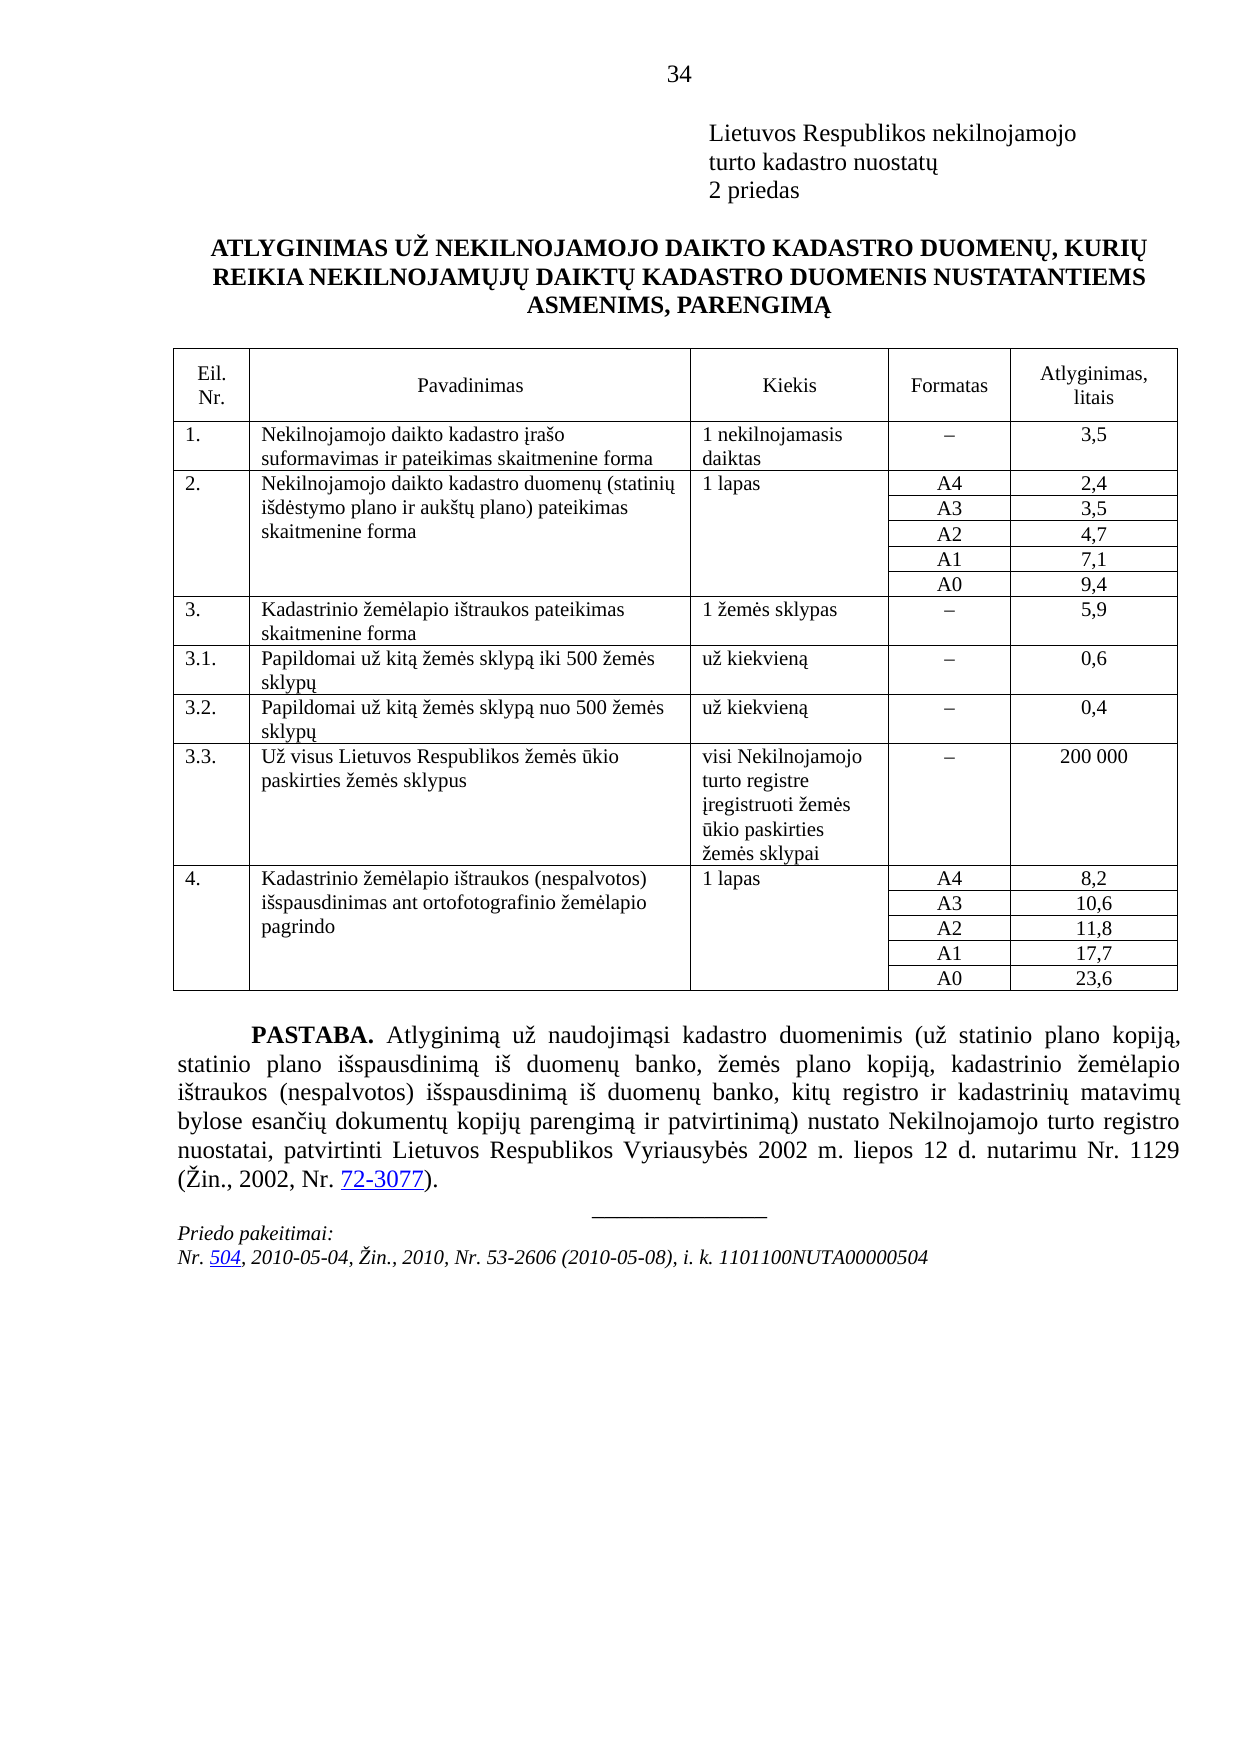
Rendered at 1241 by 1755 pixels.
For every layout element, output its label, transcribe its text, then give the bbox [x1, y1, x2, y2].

table_cell 11,8 [1011, 916, 1177, 940]
text turto kadastro nuostatų [177, 147, 1181, 176]
table_cell – [889, 597, 1010, 645]
table_header Eil. Nr. [174, 349, 249, 421]
table_cell 0,6 [1011, 646, 1177, 694]
table_cell Kadastrinio žemėlapio ištraukos (nespalvotos) išspausdinimas ant ortofotografinio žemėlapio pagrindo [250, 866, 690, 990]
table_header Formatas [889, 349, 1010, 421]
table_cell už kiekvieną [691, 695, 888, 743]
table_cell 5,9 [1011, 597, 1177, 645]
table_cell 0,4 [1011, 695, 1177, 743]
table_cell 1 lapas [691, 866, 888, 990]
table_cell A4 [889, 471, 1010, 495]
table_cell 1 lapas [691, 471, 888, 596]
table_cell Už visus Lietuvos Respublikos žemės ūkio paskirties žemės sklypus [250, 744, 690, 864]
table_cell – [889, 695, 1010, 743]
table_cell 3.1. [174, 646, 249, 694]
table_cell A0 [889, 572, 1010, 596]
table_cell 8,2 [1011, 866, 1177, 890]
table_cell – [889, 646, 1010, 694]
text ATLYGINIMAS UŽ NEKILNOJAMOJO DAIKTO KADASTRO DUOMENŲ, KURIŲ REIKIA NEKILNOJAMŲJŲ DAIKTŲ KADASTRO DUOMENIS NUSTATANTIEMS ASMENIMS, PARENGIMĄ [177, 233, 1181, 319]
table_cell 3,5 [1011, 496, 1177, 520]
table_cell A3 [889, 891, 1010, 915]
table_header Pavadinimas [250, 349, 690, 421]
table_cell 2,4 [1011, 471, 1177, 495]
text 2 priedas [177, 176, 1181, 204]
table_cell 1 nekilnojamasis daiktas [691, 422, 888, 470]
table_cell 23,6 [1011, 966, 1177, 990]
table_cell visi Nekilnojamojo turto registre įregistruoti žemės ūkio paskirties žemės sklypai [691, 744, 888, 864]
table_cell 2. [174, 471, 249, 596]
table_cell – [889, 422, 1010, 470]
table_cell 4. [174, 866, 249, 990]
table_cell A2 [889, 521, 1010, 546]
table_cell Kadastrinio žemėlapio ištraukos pateikimas skaitmenine forma [250, 597, 690, 645]
table_cell A2 [889, 916, 1010, 940]
table_cell A1 [889, 941, 1010, 965]
table_cell 200 000 [1011, 744, 1177, 864]
table_cell 3.3. [174, 744, 249, 864]
table_cell A3 [889, 496, 1010, 520]
table_cell 3,5 [1011, 422, 1177, 470]
text ______________ [177, 1192, 1181, 1221]
table_cell 9,4 [1011, 572, 1177, 596]
table_cell Nekilnojamojo daikto kadastro įrašo suformavimas ir pateikimas skaitmenine forma [250, 422, 690, 470]
table_header Kiekis [691, 349, 888, 421]
text PASTABA. Atlyginimą už naudojimąsi kadastro duomenimis (už statinio plano kopiją, statinio plano išspausdinimą iš duomenų banko, žemės plano kopiją, kadastrinio žemėlapio ištraukos (nespalvotos) išspausdinimą iš duomenų banko, kitų registro ir kadastrinių matavimų bylose esančių dokumentų kopijų parengimą ir patvirtinimą) nustato Nekilnojamojo turto registro nuostatai, patvirtinti Lietuvos Respublikos Vyriausybės 2002 m. liepos 12 d. nutarimu Nr. 1129 (Žin., 2002, Nr. 72-3077). [177, 1020, 1181, 1192]
table_cell 1 žemės sklypas [691, 597, 888, 645]
table_cell Papildomai už kitą žemės sklypą nuo 500 žemės sklypų [250, 695, 690, 743]
table_cell 3.2. [174, 695, 249, 743]
table_cell Nekilnojamojo daikto kadastro duomenų (statinių išdėstymo plano ir aukštų plano) pateikimas skaitmenine forma [250, 471, 690, 596]
text Priedo pakeitimai: [177, 1221, 1181, 1245]
table_cell 4,7 [1011, 521, 1177, 546]
table_cell 3. [174, 597, 249, 645]
table_header Atlyginimas, litais [1011, 349, 1177, 421]
table_cell A4 [889, 866, 1010, 890]
table_cell 7,1 [1011, 547, 1177, 571]
text Lietuvos Respublikos nekilnojamojo [709, 118, 1181, 147]
table_cell – [889, 744, 1010, 864]
table_cell 10,6 [1011, 891, 1177, 915]
table_cell A0 [889, 966, 1010, 990]
text Nr. 504, 2010-05-04, Žin., 2010, Nr. 53-2606 (2010-05-08), i. k. 1101100NUTA00000504 [177, 1245, 1181, 1269]
table_cell Papildomai už kitą žemės sklypą iki 500 žemės sklypų [250, 646, 690, 694]
table_cell A1 [889, 547, 1010, 571]
table_cell už kiekvieną [691, 646, 888, 694]
table_cell 1. [174, 422, 249, 470]
table_cell 17,7 [1011, 941, 1177, 965]
